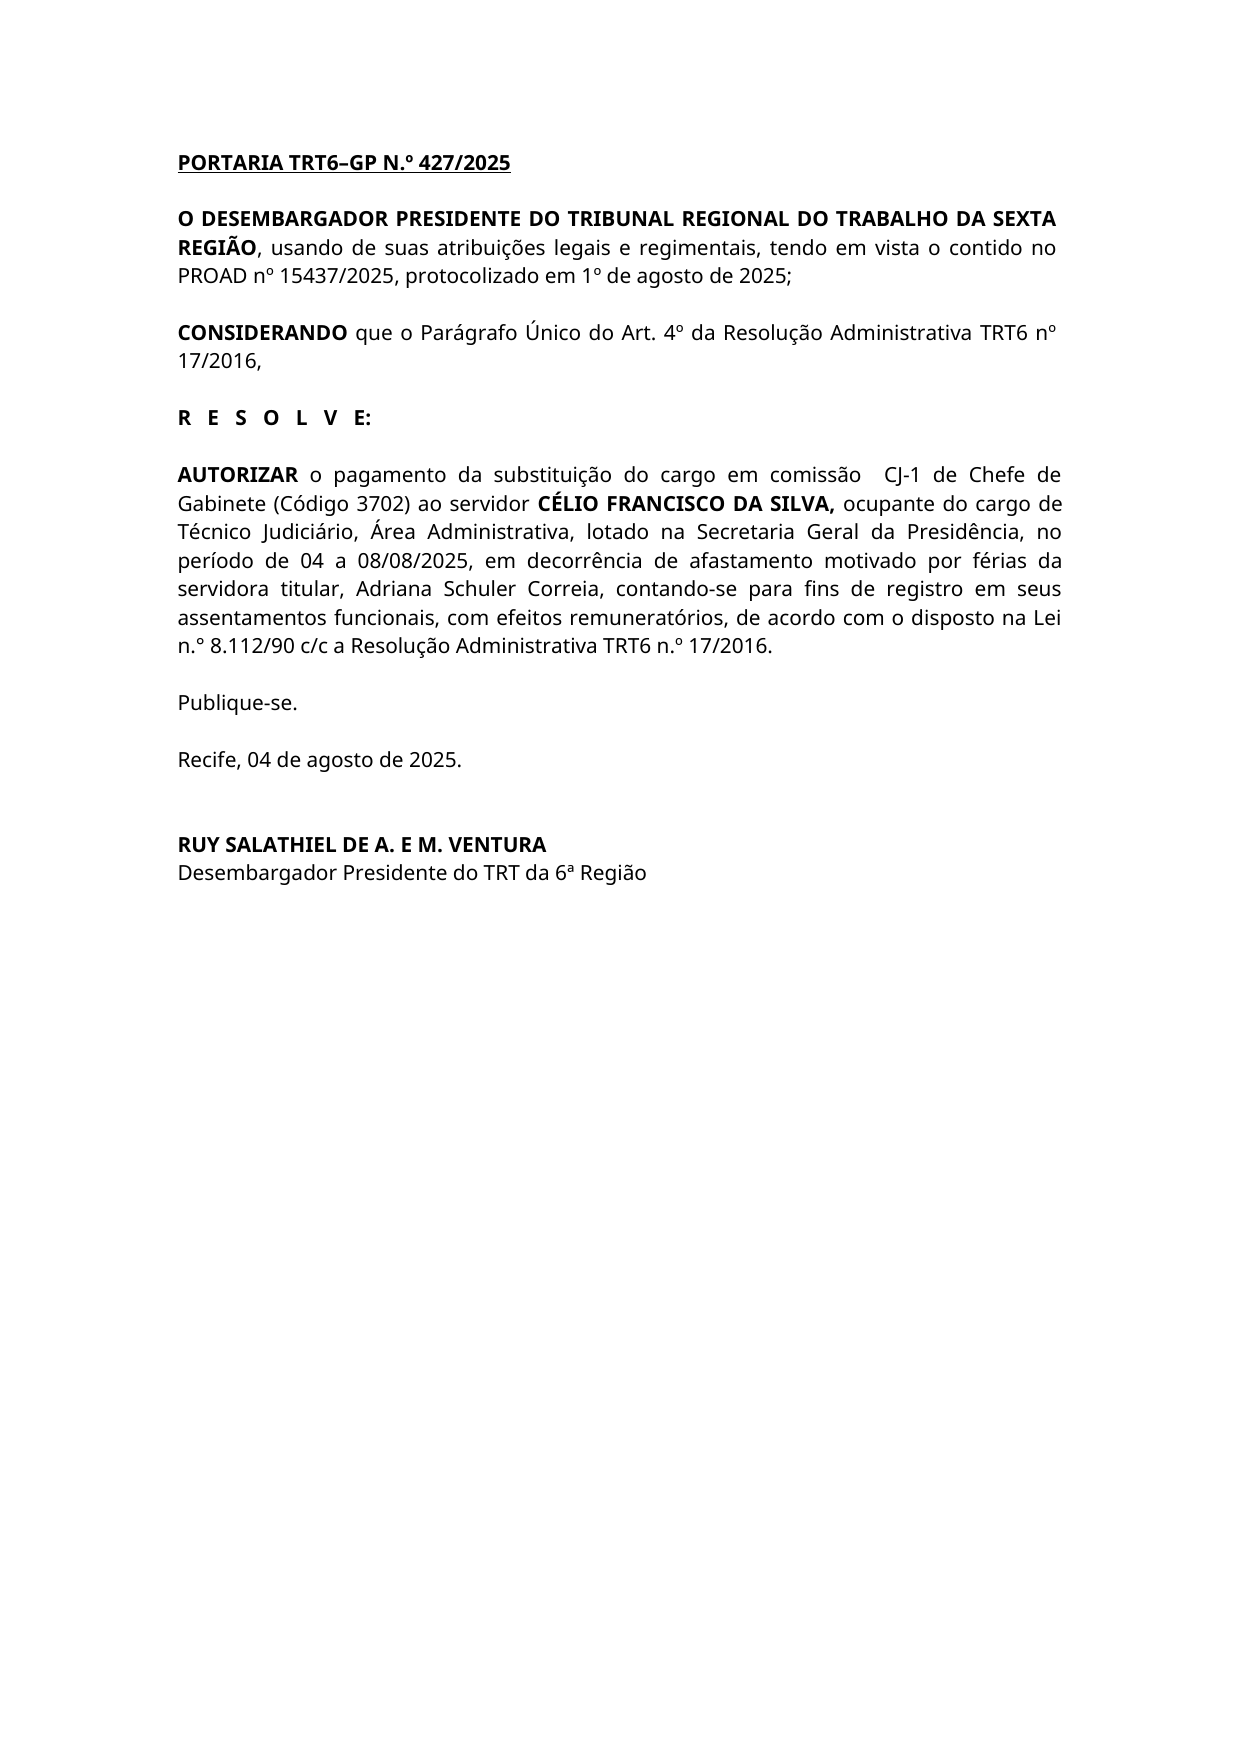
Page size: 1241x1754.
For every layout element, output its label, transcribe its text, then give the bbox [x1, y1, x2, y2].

text CONSIDERANDO que o Parágrafo Único do Art. 4º da Resolução Administrativa TRT6 nº 17/2016, [177, 318, 1057, 375]
text AUTORIZAR o pagamento da substituição do cargo em comissão CJ-1 de Chefe de Gabinete (Código 3702) ao servidor CÉLIO FRANCISCO DA SILVA, ocupante do cargo de Técnico Judiciário, Área Administrativa, lotado na Secretaria Geral da Presidência, no período de 04 a 08/08/2025, em decorrência de afastamento motivado por férias da servidora titular, Adriana Schuler Correia, contando-se para fins de registro em seus assentamentos funcionais, com efeitos remuneratórios, de acordo com o disposto na Lei n.° 8.112/90 c/c a Resolução Administrativa TRT6 n.º 17/2016. [177, 460, 1063, 659]
text Publique-se. [177, 688, 1063, 716]
text Desembargador Presidente do TRT da 6ª Região [177, 858, 1071, 887]
text R E S O L V E: [177, 403, 1063, 432]
text PORTARIA TRT6–GP N.º 427/2025 [177, 148, 1063, 176]
text RUY SALATHIEL DE A. E M. VENTURA [177, 830, 1071, 858]
text Recife, 04 de agosto de 2025. [177, 745, 1063, 773]
text O DESEMBARGADOR PRESIDENTE DO TRIBUNAL REGIONAL DO TRABALHO DA SEXTA REGIÃO, usando de suas atribuições legais e regimentais, tendo em vista o contido no PROAD nº 15437/2025, protocolizado em 1º de agosto de 2025; [177, 204, 1057, 290]
